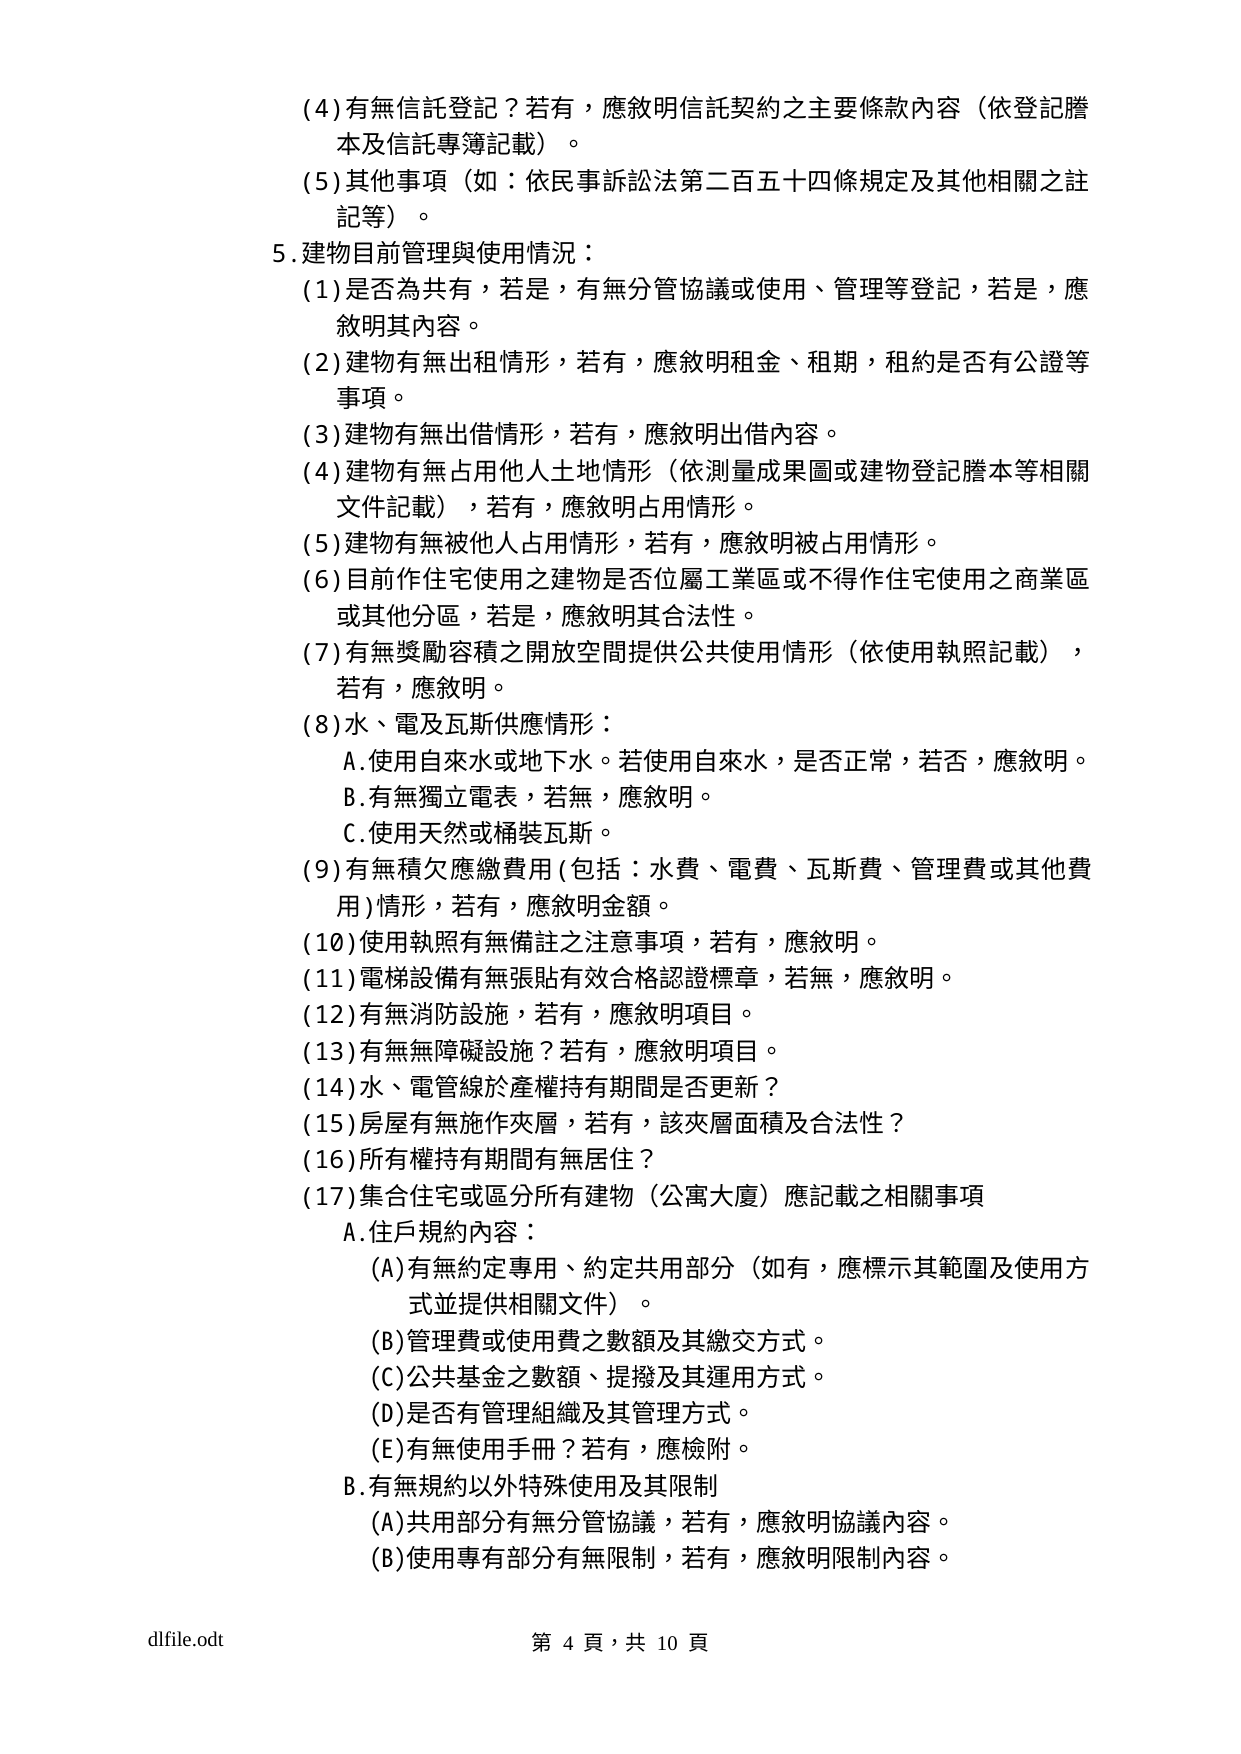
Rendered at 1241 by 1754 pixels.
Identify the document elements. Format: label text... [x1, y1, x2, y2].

text B.有無獨立電表，若無，應敘明。 [343, 777, 1092, 814]
text (E)有無使用手冊？若有，應檢附。 [369, 1430, 1092, 1466]
text (2)建物有無出租情形，若有，應敘明租金、租期，租約是否有公證等事項。 [299, 342, 1092, 415]
text (4)有無信託登記？若有，應敘明信託契約之主要條款內容（依登記謄本及信託專簿記載）。 [299, 89, 1092, 161]
text (8)水、電及瓦斯供應情形： [299, 705, 1092, 741]
text (12)有無消防設施，若有，應敘明項目。 [299, 995, 1092, 1031]
text (7)有無獎勵容積之開放空間提供公共使用情形（依使用執照記載），若有，應敘明。 [299, 632, 1092, 705]
text (B)使用專有部分有無限制，若有，應敘明限制內容。 [369, 1539, 1092, 1575]
text (13)有無無障礙設施？若有，應敘明項目。 [299, 1031, 1092, 1067]
text (17)集合住宅或區分所有建物（公寓大廈）應記載之相關事項 [299, 1176, 1092, 1212]
text B.有無規約以外特殊使用及其限制 [343, 1466, 1092, 1502]
text (3)建物有無出借情形，若有，應敘明出借內容。 [299, 415, 1092, 451]
text (16)所有權持有期間有無居住？ [299, 1140, 1092, 1176]
text (C)公共基金之數額、提撥及其運用方式。 [369, 1357, 1092, 1394]
text (15)房屋有無施作夾層，若有，該夾層面積及合法性？ [299, 1104, 1092, 1140]
text (11)電梯設備有無張貼有效合格認證標章，若無，應敘明。 [299, 959, 1092, 995]
text (D)是否有管理組織及其管理方式。 [369, 1394, 1092, 1430]
text 5.建物目前管理與使用情況： [271, 234, 1092, 270]
text (B)管理費或使用費之數額及其繳交方式。 [369, 1321, 1092, 1357]
text A.住戶規約內容： [343, 1212, 1092, 1249]
text A.使用自來水或地下水。若使用自來水，是否正常，若否，應敘明。 [343, 741, 1092, 777]
text (6)目前作住宅使用之建物是否位屬工業區或不得作住宅使用之商業區或其他分區，若是，應敘明其合法性。 [299, 560, 1092, 632]
text (4)建物有無占用他人土地情形（依測量成果圖或建物登記謄本等相關文件記載），若有，應敘明占用情形。 [299, 451, 1092, 524]
text (A)共用部分有無分管協議，若有，應敘明協議內容。 [369, 1502, 1092, 1539]
text (5)其他事項（如：依民事訴訟法第二百五十四條規定及其他相關之註記等）。 [299, 161, 1092, 234]
text (10)使用執照有無備註之注意事項，若有，應敘明。 [299, 922, 1092, 959]
text (5)建物有無被他人占用情形，若有，應敘明被占用情形。 [299, 524, 1092, 560]
text C.使用天然或桶裝瓦斯。 [343, 814, 1092, 850]
text (14)水、電管線於產權持有期間是否更新？ [299, 1067, 1092, 1104]
text (1)是否為共有，若是，有無分管協議或使用、管理等登記，若是，應敘明其內容。 [299, 270, 1092, 342]
text (A)有無約定專用、約定共用部分（如有，應標示其範圍及使用方式並提供相關文件）。 [369, 1249, 1092, 1321]
text (9)有無積欠應繳費用(包括：水費、電費、瓦斯費、管理費或其他費用)情形，若有，應敘明金額。 [299, 850, 1092, 922]
